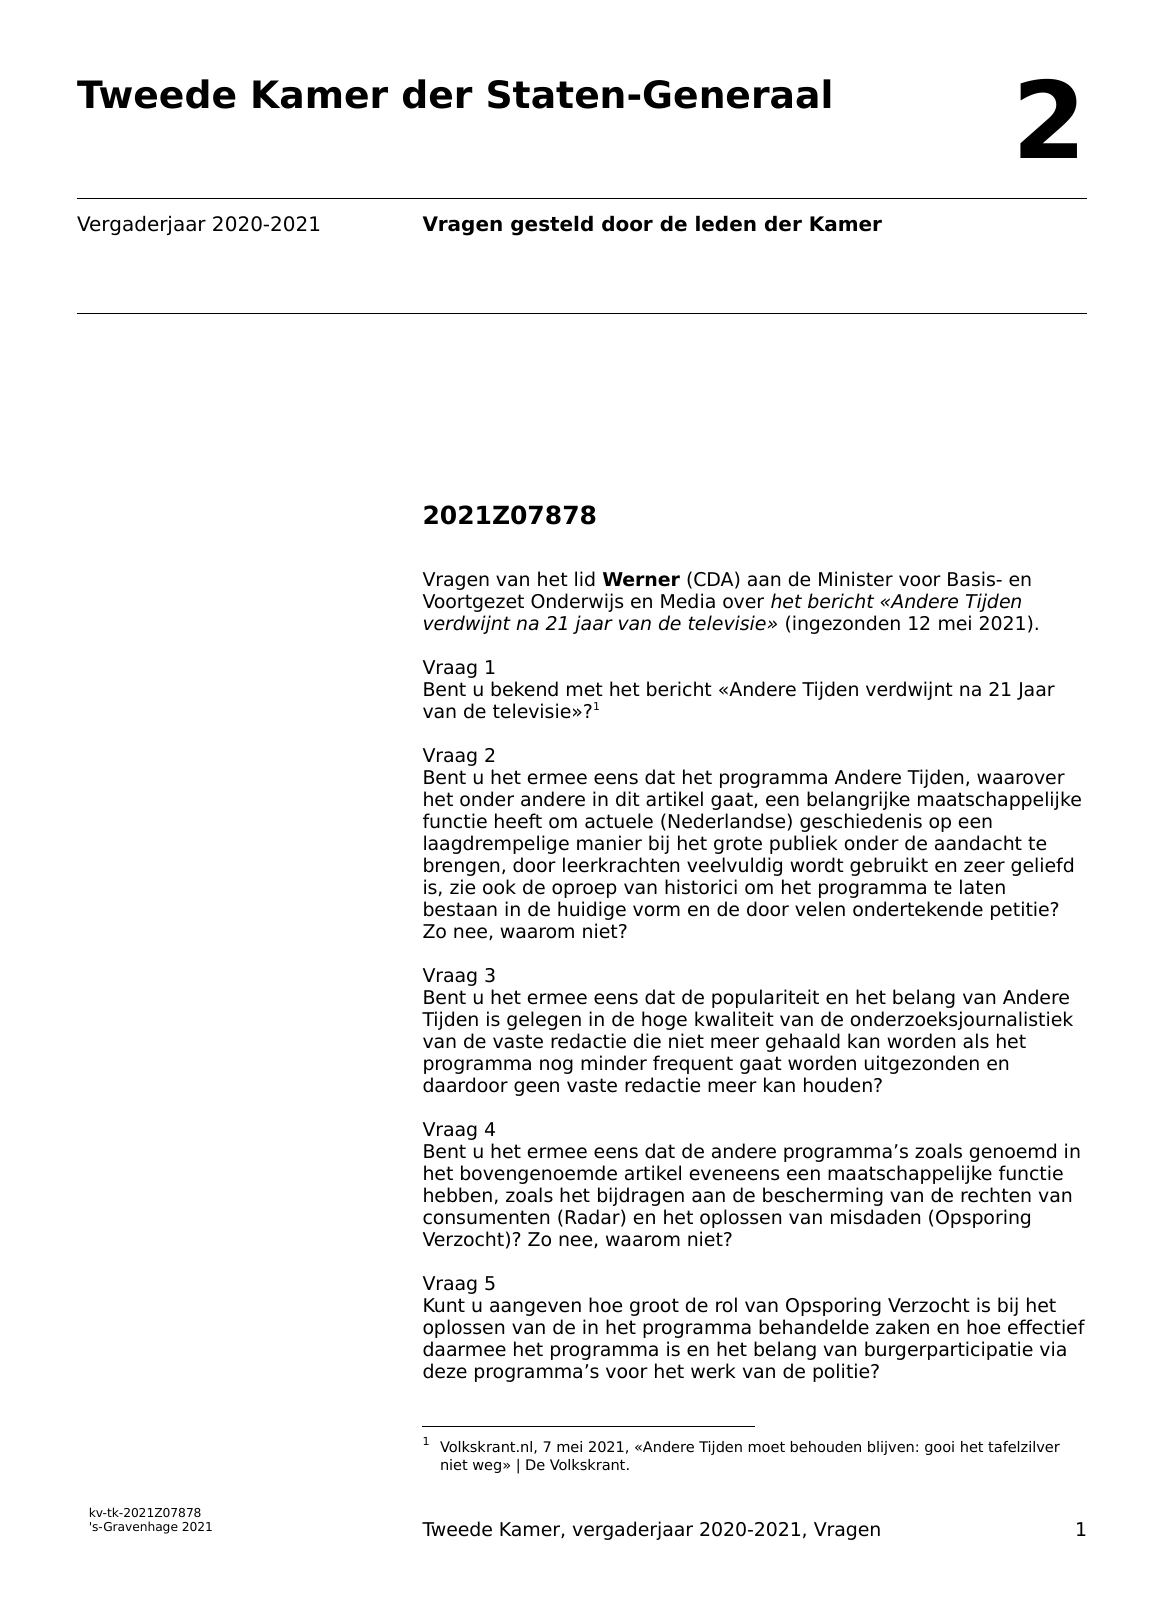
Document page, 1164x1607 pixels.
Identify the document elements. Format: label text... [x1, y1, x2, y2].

text kv-tk-2021Z07878 [88, 1506, 323, 1520]
text 's-Gravenhage 2021 [88, 1520, 323, 1534]
text Kunt u aangeven hoe groot de rol van Opsporing Verzocht is bij het oplossen van de in het programma behandelde zaken en hoe effectief daarmee het programma is en het belang van burgerparticipatie via deze programma’s voor het werk van de politie? [422, 1295, 1087, 1383]
text Vraag 5 [422, 1273, 1087, 1295]
text Vraag 3 [422, 965, 1087, 987]
table_cell Vergaderjaar 2020-2021 [77, 199, 422, 313]
text Vraag 2 [422, 745, 1087, 767]
text 2021Z07878 [422, 501, 1087, 531]
table_header 2 [886, 59, 1087, 198]
table_header Tweede Kamer der Staten-Generaal [77, 59, 886, 198]
text Bent u bekend met het bericht «Andere Tijden verdwijnt na 21 Jaar van de televisie»? [422, 679, 1087, 723]
text Vraag 1 [422, 657, 1087, 679]
text Bent u het ermee eens dat de populariteit en het belang van Andere Tijden is gelegen in de hoge kwaliteit van de onderzoeksjournalistiek van de vaste redactie die niet meer gehaald kan worden als het programma nog minder frequent gaat worden uitgezonden en daardoor geen vaste redactie meer kan houden? [422, 987, 1087, 1097]
text Bent u het ermee eens dat de andere programma’s zoals genoemd in het bovengenoemde artikel eveneens een maatschappelijke functie hebben, zoals het bijdragen aan de bescherming van de rechten van consumenten (Radar) en het oplossen van misdaden (Opsporing Verzocht)? Zo nee, waarom niet? [422, 1141, 1087, 1251]
table_cell Vragen gesteld door de leden der Kamer [422, 199, 1087, 313]
text Volkskrant.nl, 7 mei 2021, «Andere Tijden moet behouden blijven: gooi het tafelzilver niet weg» | De Volkskrant. [422, 1435, 1087, 1474]
text Vragen van het lid Werner (CDA) aan de Minister voor Basis- en Voortgezet Onderwijs en Media over het bericht «Andere Tijden verdwijnt na 21 jaar van de televisie» (ingezonden 12 mei 2021). [422, 569, 1087, 635]
text Bent u het ermee eens dat het programma Andere Tijden, waarover het onder andere in dit artikel gaat, een belangrijke maatschappelijke functie heeft om actuele (Nederlandse) geschiedenis op een laagdrempelige manier bij het grote publiek onder de aandacht te brengen, door leerkrachten veelvuldig wordt gebruikt en zeer geliefd is, zie ook de oproep van historici om het programma te laten bestaan in de huidige vorm en de door velen ondertekende petitie? Zo nee, waarom niet? [422, 767, 1087, 943]
text Vraag 4 [422, 1119, 1087, 1141]
